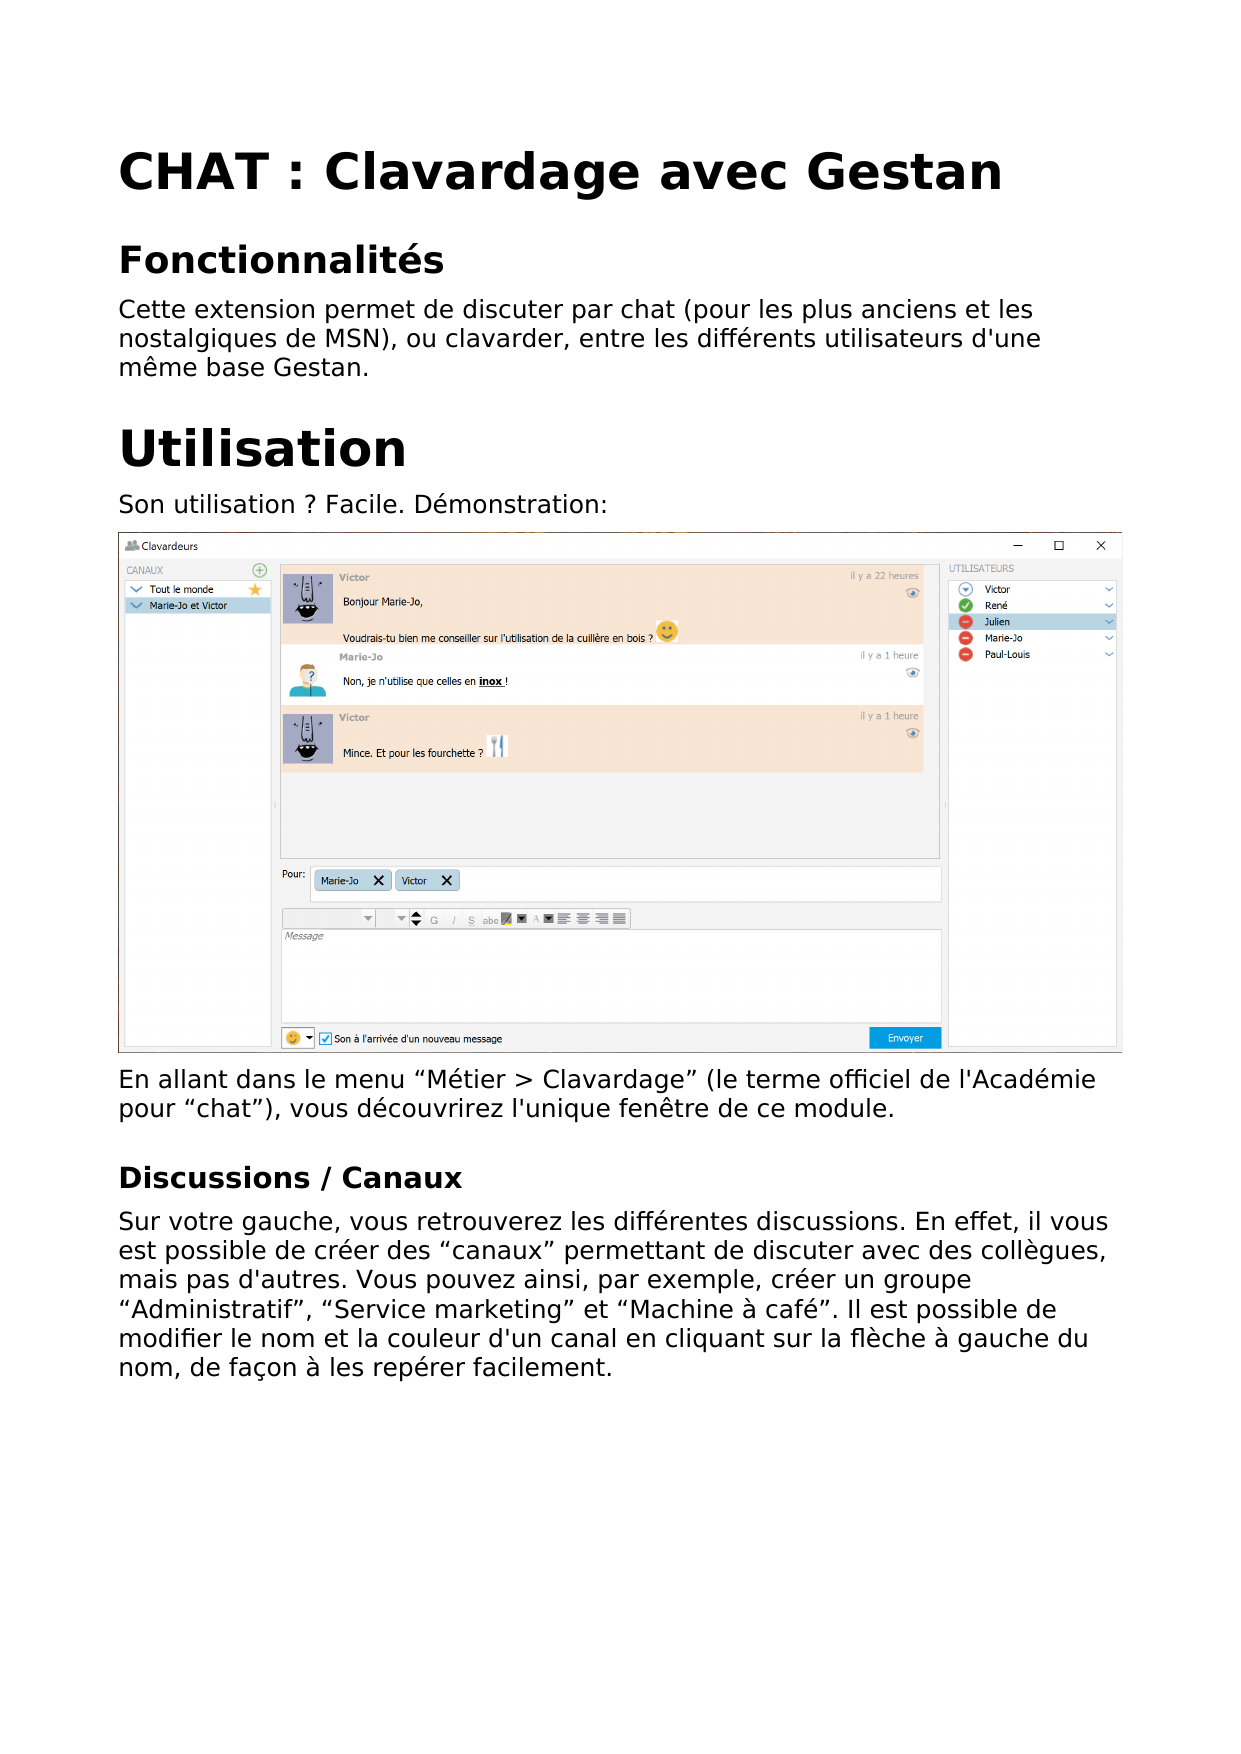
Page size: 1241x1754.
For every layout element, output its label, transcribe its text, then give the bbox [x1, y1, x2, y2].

text Son utilisation ? Facile. Démonstration: [118, 491, 1122, 520]
subtitle Discussions / Canaux [118, 1161, 1122, 1195]
text Cette extension permet de discuter par chat (pour les plus anciens et les nostalgiques de MSN), ou clavarder, entre les différents utilisateurs d'une même base Gestan. [118, 295, 1122, 382]
text En allant dans le menu “Métier > Clavardage” (le terme officiel de l'Académie pour “chat”), vous découvrirez l'unique fenêtre de ce module. [118, 1065, 1122, 1123]
subtitle Utilisation [118, 420, 1122, 478]
subtitle CHAT : Clavardage avec Gestan [118, 143, 1122, 201]
picture [118, 532, 1123, 1053]
text Sur votre gauche, vous retrouverez les différentes discussions. En effet, il vous est possible de créer des “canaux” permettant de discuter avec des collègues, mais pas d'autres. Vous pouvez ainsi, par exemple, créer un groupe “Administratif”, “Service marketing” et “Machine à café”. Il est possible de modifier le nom et la couleur d'un canal en cliquant sur la flèche à gauche du nom, de façon à les repérer facilement. [118, 1207, 1122, 1382]
subtitle Fonctionnalités [118, 239, 1122, 282]
